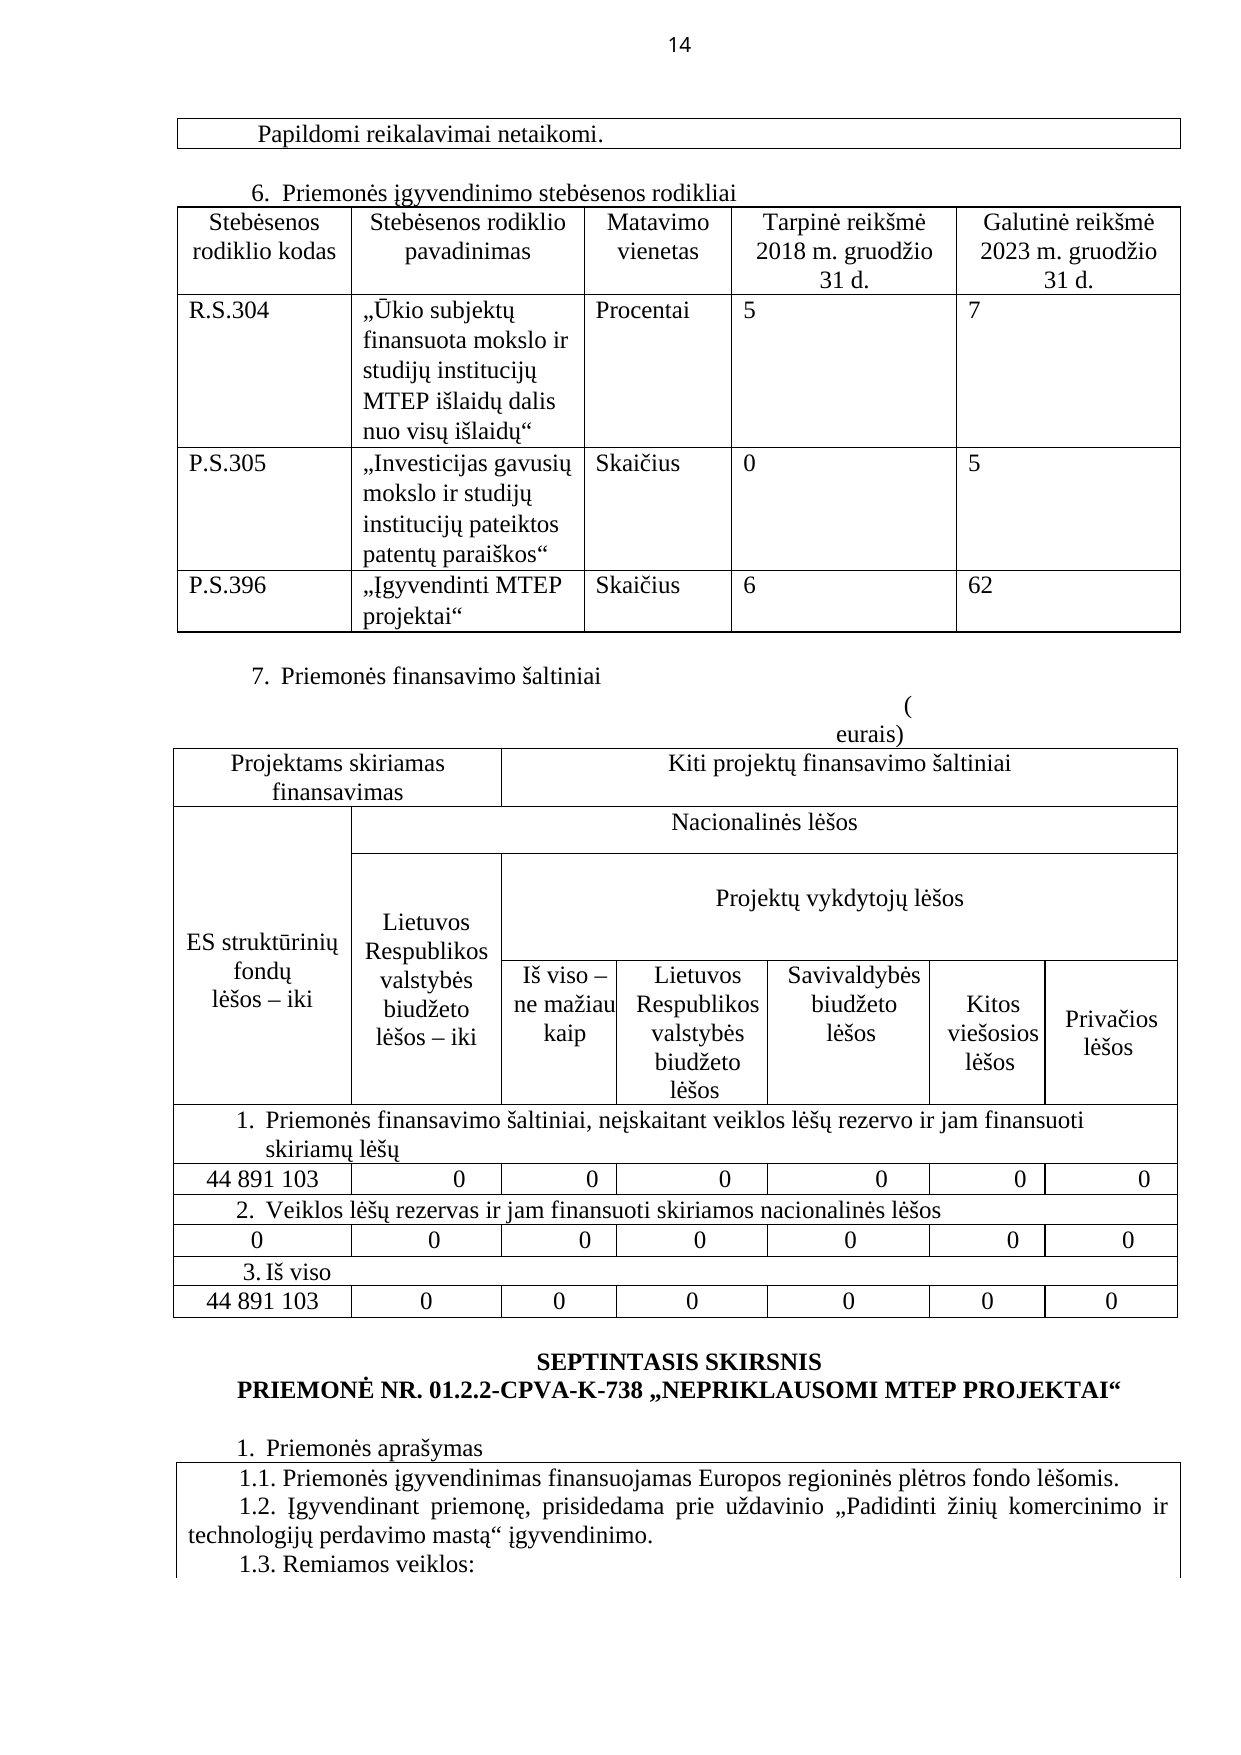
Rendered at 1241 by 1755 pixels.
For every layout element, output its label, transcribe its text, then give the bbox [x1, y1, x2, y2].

table_cell 5 [732, 295, 956, 447]
table_cell 0 [732, 448, 956, 569]
table_cell „Ūkio subjektų finansuota mokslo ir studijų institucijų MTEP išlaidų dalis nuo visų išlaidų“ [352, 295, 584, 447]
table_cell 0 [617, 1286, 767, 1317]
table_cell 44 891 103 [174, 1164, 351, 1194]
table_cell ES struktūrinių fondų lėšos – iki [174, 807, 351, 1104]
table_cell 0 [768, 1286, 929, 1317]
table_cell Skaičius [585, 571, 731, 631]
table_cell 0 [1046, 1286, 1177, 1317]
table_cell 0 [768, 1225, 929, 1256]
table_cell Savivaldybės biudžeto lėšos [768, 961, 929, 1104]
table_cell 1. Priemonės finansavimo šaltiniai, neįskaitant veiklos lėšų rezervo ir jam finansuoti skiriamų lėšų [174, 1105, 1177, 1163]
table_cell 0 [352, 1225, 501, 1256]
table_cell 5 [957, 448, 1180, 569]
table_cell 0 [502, 1164, 616, 1194]
table_cell Kitos viešosios lėšos [930, 961, 1044, 1104]
table_cell Nacionalinės lėšos [352, 807, 1177, 853]
table_cell 0 [352, 1286, 501, 1317]
table_cell 0 [1046, 1164, 1177, 1194]
table_cell Lietuvos Respublikos valstybės biudžeto lėšos [617, 961, 767, 1104]
table_cell P.S.305 [178, 448, 351, 569]
table_cell 0 [930, 1225, 1044, 1256]
table_cell R.S.304 [178, 295, 351, 447]
table_cell P.S.396 [178, 571, 351, 631]
table_cell „Investicijas gavusių mokslo ir studijų institucijų pateiktos patentų paraiškos“ [352, 448, 584, 569]
table_cell Privačios lėšos [1046, 961, 1177, 1104]
table_cell 0 [352, 1164, 501, 1194]
table_cell 0 [502, 1225, 616, 1256]
table_cell 0 [1046, 1225, 1177, 1256]
text SEPTINTASIS SKIRSNIS [177, 1347, 1181, 1375]
table_header Galutinė reikšmė 2023 m. gruodžio 31 d. [957, 208, 1180, 294]
table_header Projektams skiriamas finansavimas [174, 749, 501, 806]
table_cell 62 [957, 571, 1180, 631]
text (eurais) [177, 690, 904, 747]
table_header Kiti projektų finansavimo šaltiniai [502, 749, 1177, 806]
table_header Stebėsenos rodiklio pavadinimas [352, 208, 584, 294]
table_cell 0 [768, 1164, 929, 1194]
table_cell 1.2. Įgyvendinant priemonę, prisidedama prie uždavinio „Padidinti žinių komercinimo ir technologijų perdavimo mastą“ įgyvendinimo. [177, 1491, 1180, 1549]
table_header Papildomi reikalavimai netaikomi. [178, 119, 1180, 148]
table_header 1.1. Priemonės įgyvendinimas finansuojamas Europos regioninės plėtros fondo lėšomis. [177, 1463, 1180, 1491]
table_header Stebėsenos rodiklio kodas [178, 208, 351, 294]
text PRIEMONĖ NR. 01.2.2-CPVA-K-738 „NEPRIKLAUSOMI MTEP PROJEKTAI“ [177, 1375, 1181, 1404]
table_cell 2. Veiklos lėšų rezervas ir jam finansuoti skiriamos nacionalinės lėšos [174, 1195, 1177, 1224]
table_cell 44 891 103 [174, 1286, 351, 1317]
table_cell Lietuvos Respublikos valstybės biudžeto lėšos – iki [352, 854, 501, 1104]
table_cell Skaičius [585, 448, 731, 569]
table_cell „Įgyvendinti MTEP projektai“ [352, 571, 584, 631]
text 7. Priemonės finansavimo šaltiniai [251, 661, 1181, 690]
table_cell Procentai [585, 295, 731, 447]
table_cell Projektų vykdytojų lėšos [502, 854, 1177, 959]
table_cell 6 [732, 571, 956, 631]
table_cell 0 [617, 1225, 767, 1256]
table_cell 3. Iš viso [174, 1257, 1177, 1285]
table_cell 0 [174, 1225, 351, 1256]
text 1. Priemonės aprašymas [236, 1433, 1181, 1462]
table_cell 0 [930, 1286, 1044, 1317]
table_cell 0 [930, 1164, 1044, 1194]
table_cell 0 [617, 1164, 767, 1194]
table_cell 1.3. Remiamos veiklos: [177, 1549, 1180, 1578]
table_header Matavimo vienetas [585, 208, 731, 294]
text 6. Priemonės įgyvendinimo stebėsenos rodikliai [251, 178, 1181, 206]
table_cell 7 [957, 295, 1180, 447]
table_cell 0 [502, 1286, 616, 1317]
table_cell Iš viso – ne mažiau kaip [502, 961, 616, 1104]
table_header Tarpinė reikšmė 2018 m. gruodžio 31 d. [732, 208, 956, 294]
